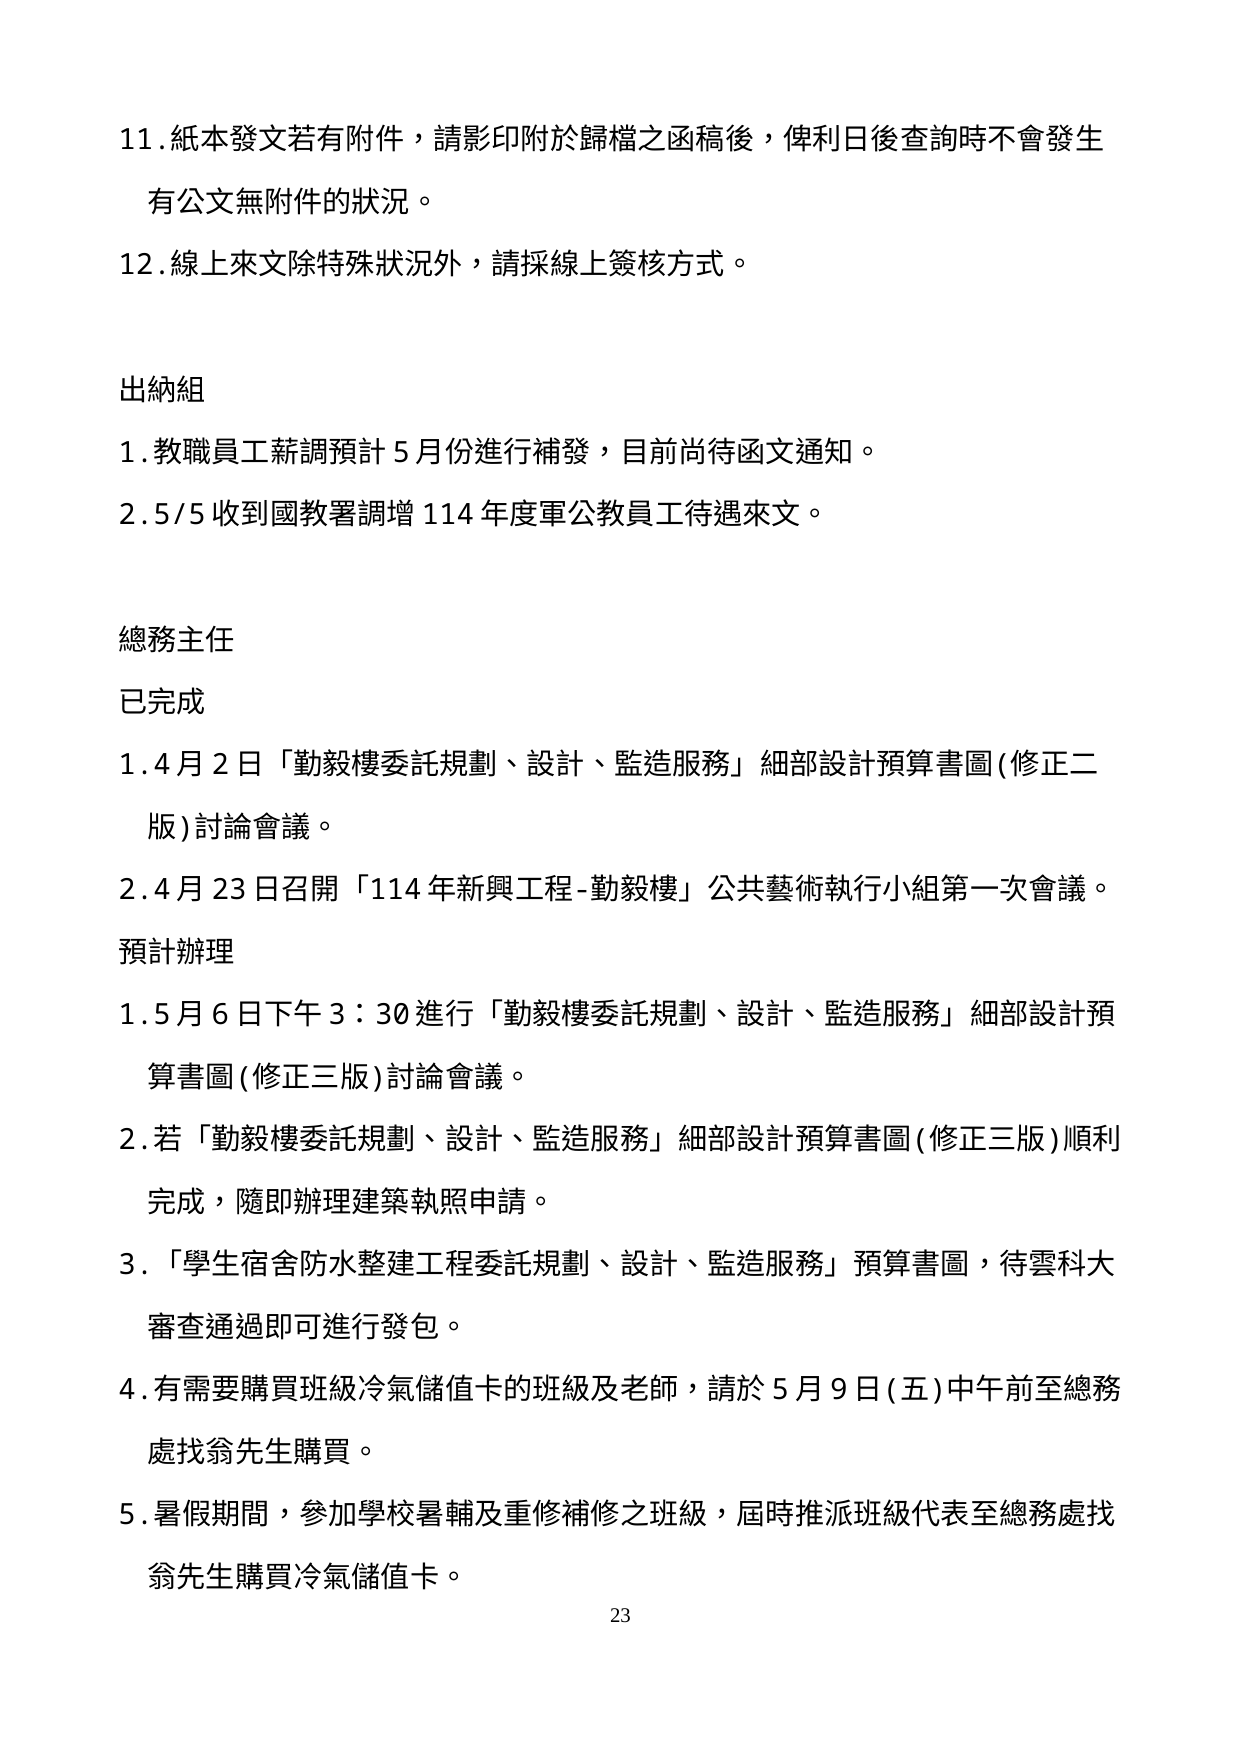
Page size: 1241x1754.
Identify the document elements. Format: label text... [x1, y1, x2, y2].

text 1.5月6日下午3：30進行「勤毅樓委託規劃、設計、監造服務」細部設計預算書圖(修正三版)討論會議。 [118, 971, 1122, 1096]
text 出納組 [118, 346, 1122, 408]
text 11.紙本發文若有附件，請影印附於歸檔之函稿後，俾利日後查詢時不會發生有公文無附件的狀況。 [118, 96, 1122, 221]
text 1.教職員工薪調預計5月份進行補發，目前尚待函文通知。 [118, 408, 1122, 471]
text 12.線上來文除特殊狀況外，請採線上簽核方式。 [118, 221, 1122, 283]
text 已完成 [118, 658, 1122, 721]
text 2.4月23日召開「114年新興工程-勤毅樓」公共藝術執行小組第一次會議。 [118, 846, 1122, 908]
text 2.5/5收到國教署調增114年度軍公教員工待遇來文。 [118, 471, 1122, 533]
text 5.暑假期間，參加學校暑輔及重修補修之班級，屆時推派班級代表至總務處找翁先生購買冷氣儲值卡。 [118, 1471, 1122, 1596]
text 預計辦理 [118, 908, 1122, 971]
text 1.4月2日「勤毅樓委託規劃、設計、監造服務」細部設計預算書圖(修正二版)討論會議。 [118, 721, 1122, 846]
text 總務主任 [118, 596, 1122, 658]
text 2.若「勤毅樓委託規劃、設計、監造服務」細部設計預算書圖(修正三版)順利完成，隨即辦理建築執照申請。 [118, 1096, 1122, 1221]
text 4.有需要購買班級冷氣儲值卡的班級及老師，請於5月9日(五)中午前至總務處找翁先生購買。 [118, 1346, 1122, 1471]
text 3.「學生宿舍防水整建工程委託規劃、設計、監造服務」預算書圖，待雲科大審查通過即可進行發包。 [118, 1221, 1122, 1346]
